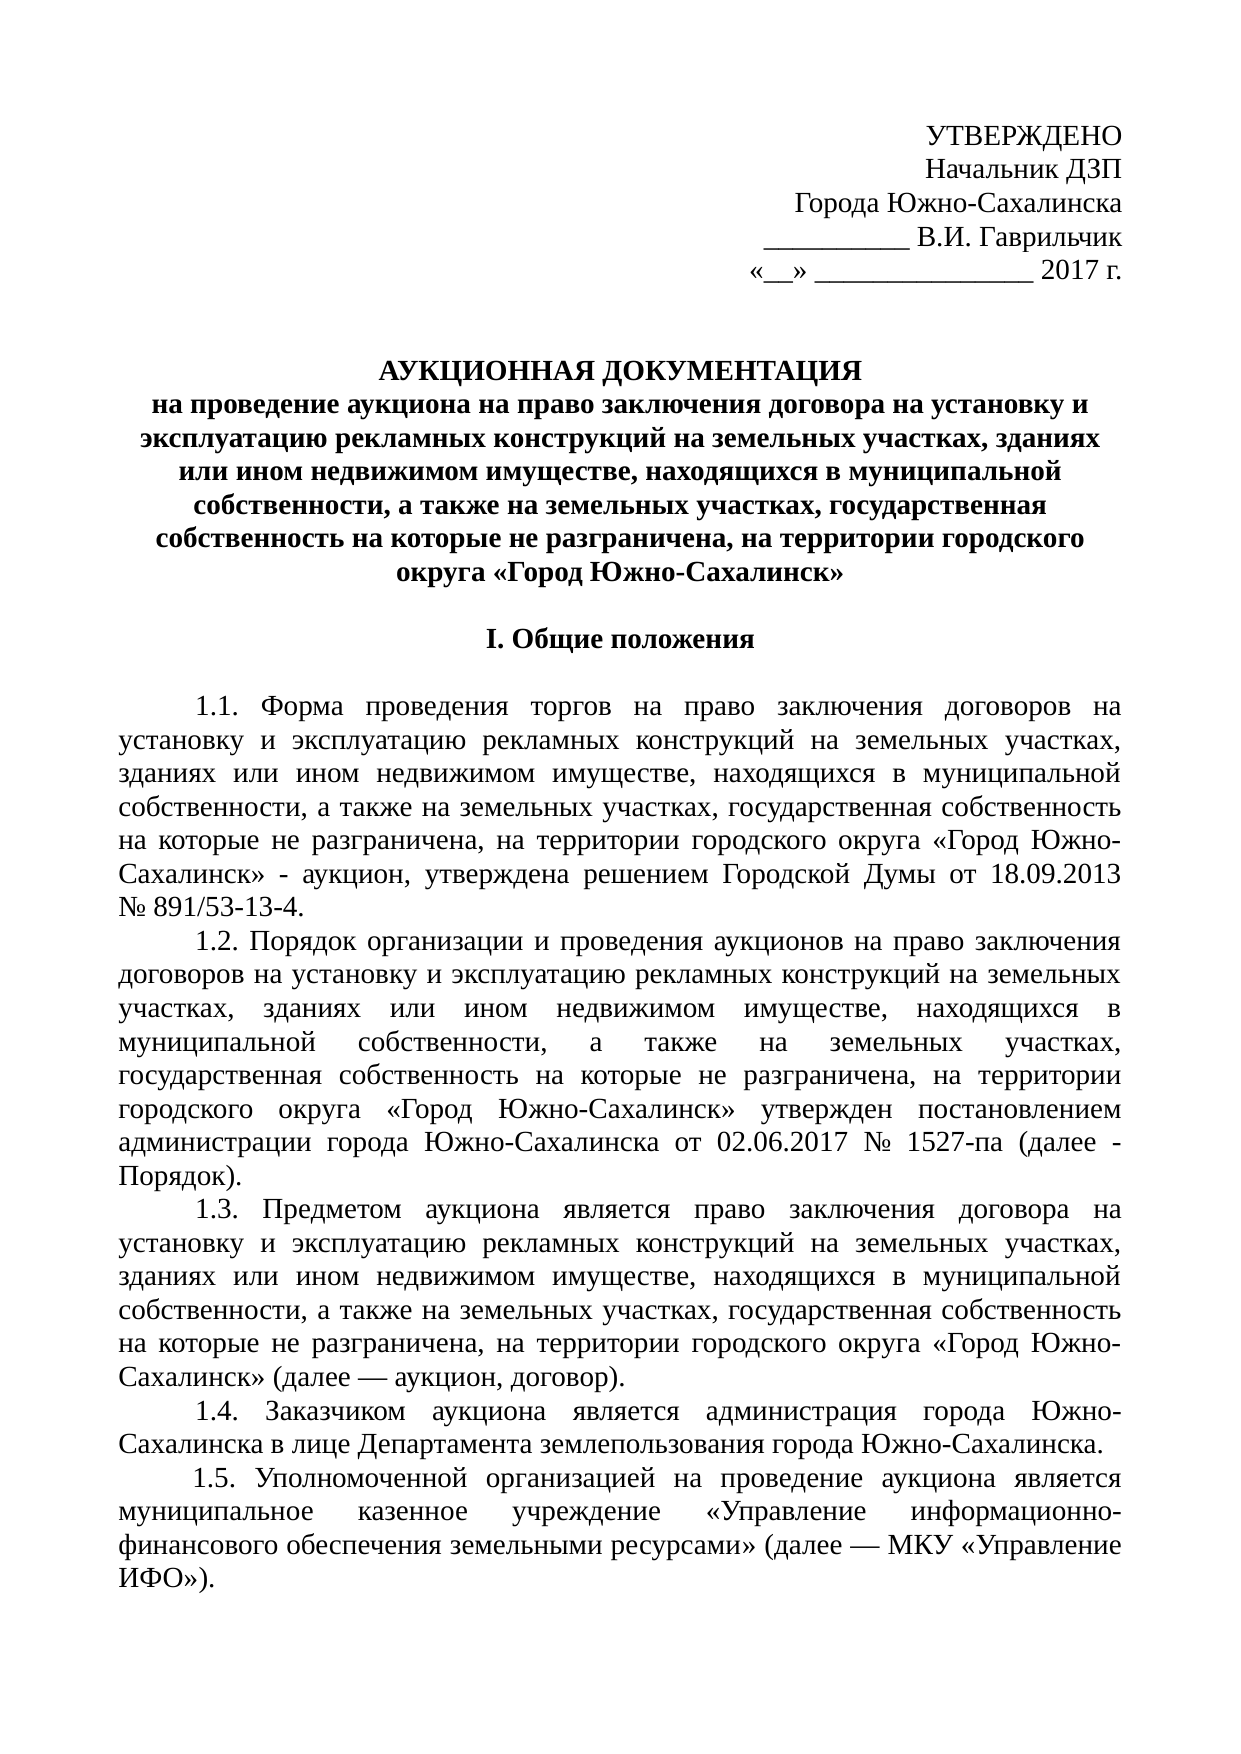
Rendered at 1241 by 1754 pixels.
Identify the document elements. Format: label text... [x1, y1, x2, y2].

text УТВЕРЖДЕНО [744, 118, 1122, 152]
text АУКЦИОННАЯ ДОКУМЕНТАЦИЯ [118, 353, 1122, 386]
text 1.5. Уполномоченной организацией на проведение аукциона является муниципальное казенное учреждение «Управление информационно-финансового обеспечения земельными ресурсами» (далее — МКУ «Управление ИФО»). [118, 1460, 1122, 1594]
text Города Южно-Сахалинска [543, 185, 1122, 219]
text I. Общие положения [118, 621, 1122, 655]
text Начальник ДЗП [543, 152, 1122, 185]
text «__» _______________ 2017 г. [118, 252, 1122, 286]
text 1.4. Заказчиком аукциона является администрация города Южно-Сахалинска в лице Департамента землепользования города Южно-Сахалинска. [118, 1393, 1122, 1460]
text 1.3. Предметом аукциона является право заключения договора на установку и эксплуатацию рекламных конструкций на земельных участках, зданиях или ином недвижимом имуществе, находящихся в муниципальной собственности, а также на земельных участках, государственная собственность на которые не разграничена, на территории городского округа «Город Южно-Сахалинск» (далее — аукцион, договор). [118, 1191, 1122, 1393]
text __________ В.И. Гаврильчик [744, 219, 1122, 252]
text на проведение аукциона на право заключения договора на установку и эксплуатацию рекламных конструкций на земельных участках, зданиях или ином недвижимом имуществе, находящихся в муниципальной собственности, а также на земельных участках, государственная собственность на которые не разграничена, на территории городского округа «Город Южно-Сахалинск» [118, 386, 1122, 588]
text 1.2. Порядок организации и проведения аукционов на право заключения договоров на установку и эксплуатацию рекламных конструкций на земельных участках, зданиях или ином недвижимом имуществе, находящихся в муниципальной собственности, а также на земельных участках, государственная собственность на которые не разграничена, на территории городского округа «Город Южно-Сахалинск» утвержден постановлением администрации города Южно-Сахалинска от 02.06.2017 № 1527-па (далее - Порядок). [118, 923, 1122, 1191]
text 1.1. Форма проведения торгов на право заключения договоров на установку и эксплуатацию рекламных конструкций на земельных участках, зданиях или ином недвижимом имуществе, находящихся в муниципальной собственности, а также на земельных участках, государственная собственность на которые не разграничена, на территории городского округа «Город Южно-Сахалинск» - аукцион, утверждена решением Городской Думы от 18.09.2013 № 891/53-13-4. [118, 688, 1122, 923]
